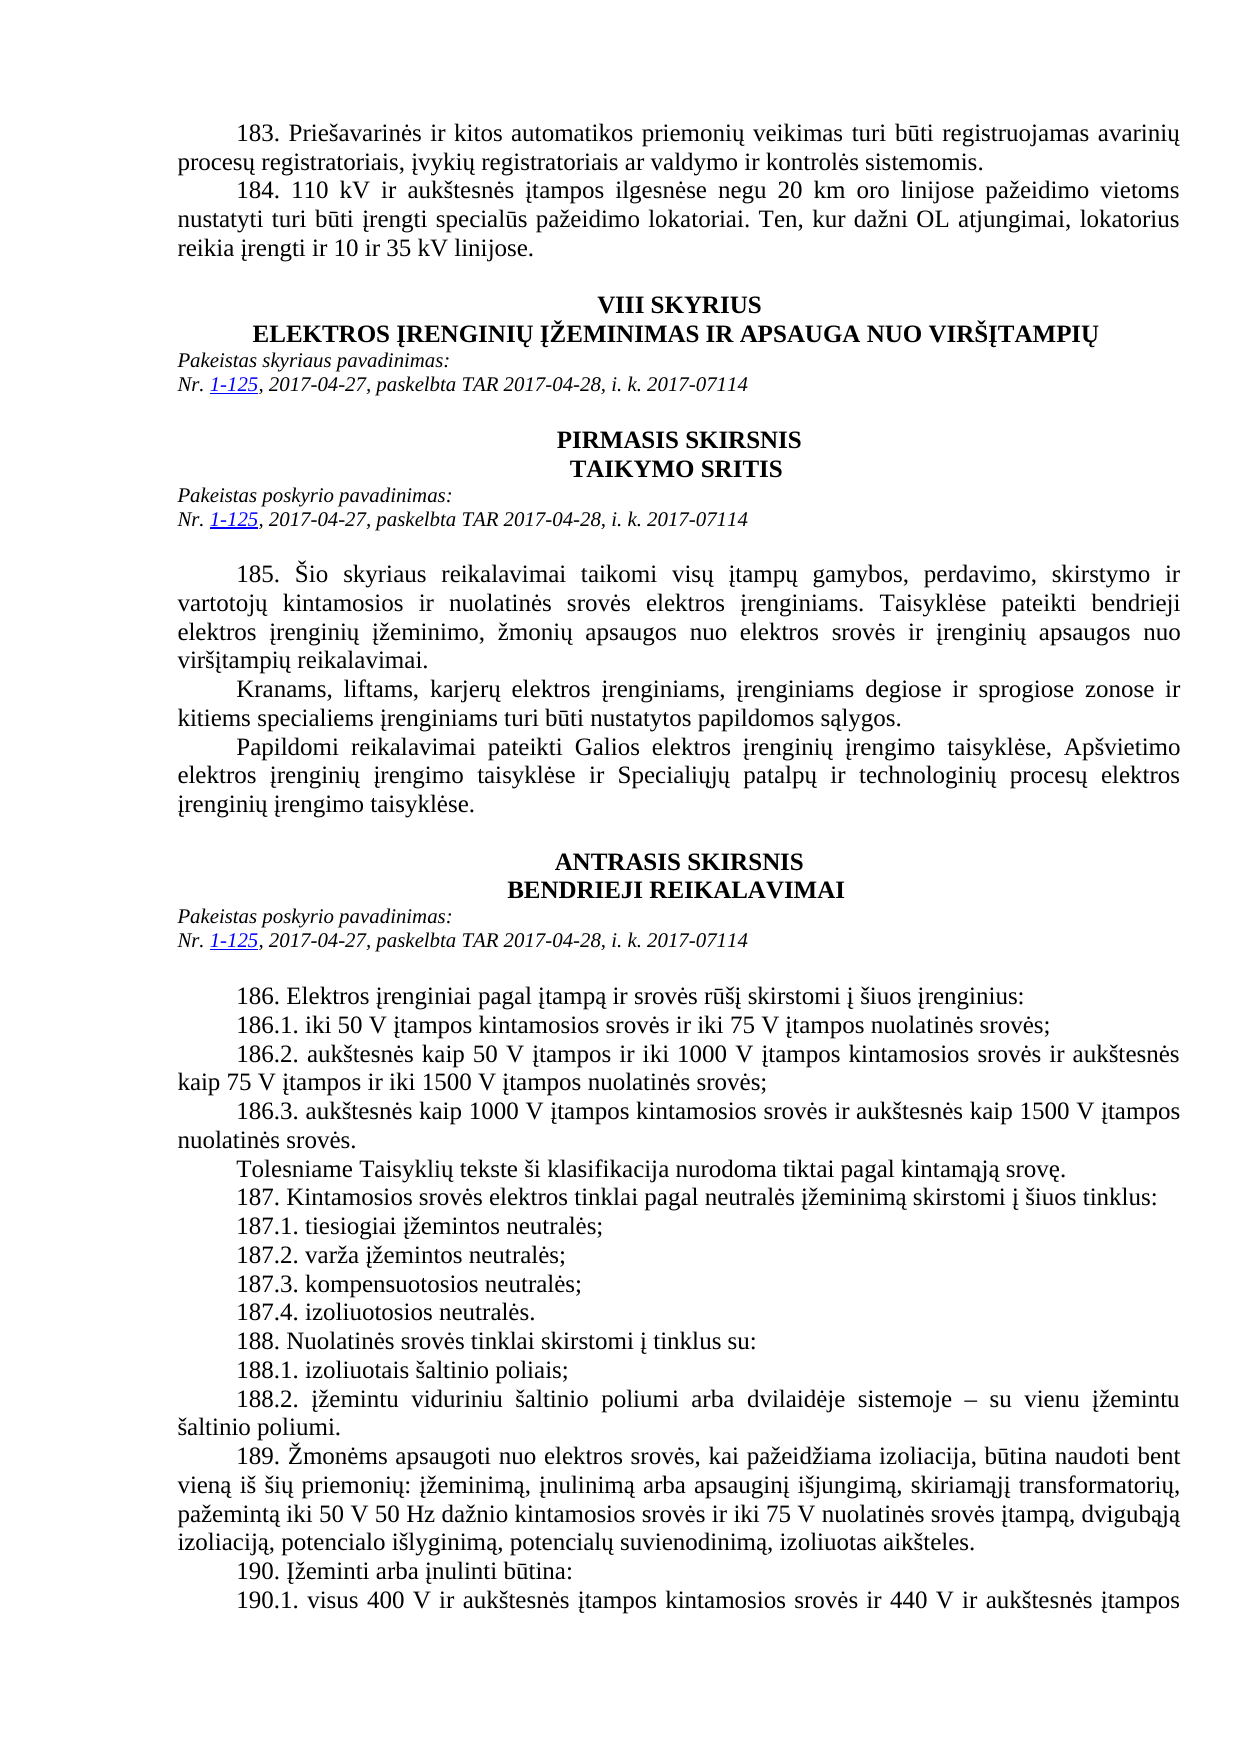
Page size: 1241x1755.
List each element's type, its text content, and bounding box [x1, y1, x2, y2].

text Nr. 1-125, 2017-04-27, paskelbta TAR 2017-04-28, i. k. 2017-07114 [177, 507, 1181, 531]
text 187.1. tiesiogiai įžemintos neutralės; [177, 1211, 1181, 1240]
text TAIKYMO SRITIS [177, 454, 1181, 482]
text 187.4. izoliuotosios neutralės. [177, 1297, 1181, 1326]
text Papildomi reikalavimai pateikti Galios elektros įrenginių įrengimo taisyklėse, Apšvietimo elektros įrenginių įrengimo taisyklėse ir Specialiųjų patalpų ir technologinių procesų elektros įrenginių įrengimo taisyklėse. [177, 732, 1181, 818]
text Kranams, liftams, karjerų elektros įrenginiams, įrenginiams degiose ir sprogiose zonose ir kitiems specialiems įrenginiams turi būti nustatytos papildomos sąlygos. [177, 674, 1181, 732]
text PIRMASIS SKIRSNIS [177, 425, 1181, 454]
text 183. Priešavarinės ir kitos automatikos priemonių veikimas turi būti registruojamas avarinių procesų registratoriais, įvykių registratoriais ar valdymo ir kontrolės sistemomis. [177, 118, 1181, 176]
text Pakeistas poskyrio pavadinimas: [177, 482, 1181, 507]
text 190.1. visus 400 V ir aukštesnės įtampos kintamosios srovės ir 440 V ir aukštesnės įtampos [177, 1585, 1181, 1614]
text Pakeistas poskyrio pavadinimas: [177, 904, 1181, 928]
text 184. 110 kV ir aukštesnės įtampos ilgesnėse negu 20 km oro linijose pažeidimo vietoms nustatyti turi būti įrengti specialūs pažeidimo lokatoriai. Ten, kur dažni OL atjungimai, lokatorius reikia įrengti ir 10 ir 35 kV linijose. [177, 176, 1181, 262]
text ELEKTROS ĮRENGINIŲ ĮŽEMINIMAS IR APSAUGA NUO VIRŠĮTAMPIŲ [177, 319, 1181, 348]
text Nr. 1-125, 2017-04-27, paskelbta TAR 2017-04-28, i. k. 2017-07114 [177, 372, 1181, 396]
text 188.2. įžemintu viduriniu šaltinio poliumi arba dvilaidėje sistemoje – su vienu įžemintu šaltinio poliumi. [177, 1384, 1181, 1441]
text 185. Šio skyriaus reikalavimai taikomi visų įtampų gamybos, perdavimo, skirstymo ir vartotojų kintamosios ir nuolatinės srovės elektros įrenginiams. Taisyklėse pateikti bendrieji elektros įrenginių įžeminimo, žmonių apsaugos nuo elektros srovės ir įrenginių apsaugos nuo viršįtampių reikalavimai. [177, 559, 1181, 674]
text 186. Elektros įrenginiai pagal įtampą ir srovės rūšį skirstomi į šiuos įrenginius: [177, 981, 1181, 1010]
text 186.3. aukštesnės kaip 1000 V įtampos kintamosios srovės ir aukštesnės kaip 1500 V įtampos nuolatinės srovės. [177, 1096, 1181, 1154]
text VIII SKYRIUS [177, 291, 1181, 319]
text 187.2. varža įžemintos neutralės; [177, 1240, 1181, 1269]
text 188.1. izoliuotais šaltinio poliais; [177, 1355, 1181, 1384]
text Tolesniame Taisyklių tekste ši klasifikacija nurodoma tiktai pagal kintamąją srovę. [177, 1154, 1181, 1182]
text BENDRIEJI REIKALAVIMAI [177, 876, 1181, 904]
text 187.3. kompensuotosios neutralės; [177, 1269, 1181, 1297]
text ANTRASIS SKIRSNIS [177, 847, 1181, 876]
text Nr. 1-125, 2017-04-27, paskelbta TAR 2017-04-28, i. k. 2017-07114 [177, 928, 1181, 952]
text Pakeistas skyriaus pavadinimas: [177, 348, 1181, 372]
text 186.1. iki 50 V įtampos kintamosios srovės ir iki 75 V įtampos nuolatinės srovės; [177, 1010, 1181, 1039]
text 189. Žmonėms apsaugoti nuo elektros srovės, kai pažeidžiama izoliacija, būtina naudoti bent vieną iš šių priemonių: įžeminimą, įnulinimą arba apsauginį išjungimą, skiriamąjį transformatorių, pažemintą iki 50 V 50 Hz dažnio kintamosios srovės ir iki 75 V nuolatinės srovės įtampą, dvigubąją izoliaciją, potencialo išlyginimą, potencialų suvienodinimą, izoliuotas aikšteles. [177, 1441, 1181, 1556]
text 190. Įžeminti arba įnulinti būtina: [177, 1556, 1181, 1585]
text 186.2. aukštesnės kaip 50 V įtampos ir iki 1000 V įtampos kintamosios srovės ir aukštesnės kaip 75 V įtampos ir iki 1500 V įtampos nuolatinės srovės; [177, 1039, 1181, 1096]
text 187. Kintamosios srovės elektros tinklai pagal neutralės įžeminimą skirstomi į šiuos tinklus: [177, 1182, 1181, 1211]
text 188. Nuolatinės srovės tinklai skirstomi į tinklus su: [177, 1326, 1181, 1355]
